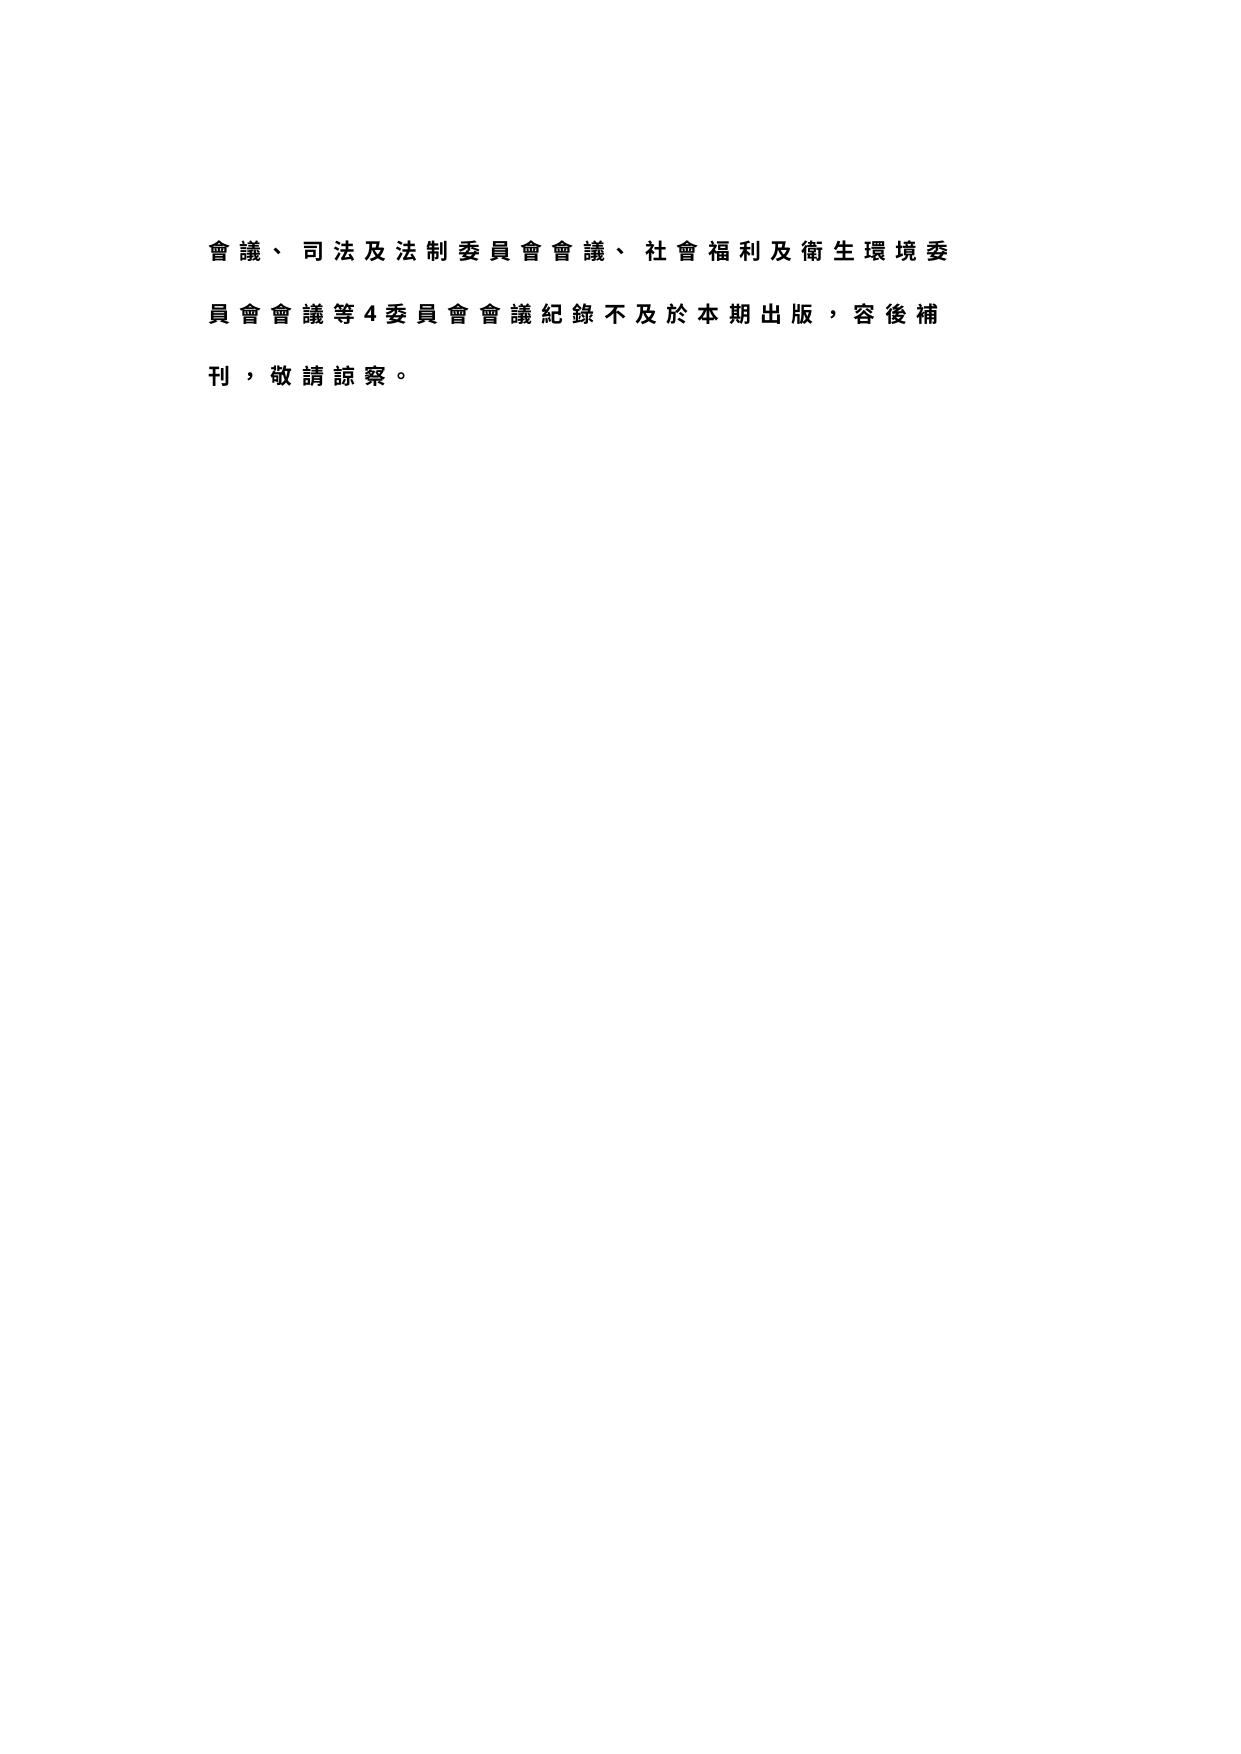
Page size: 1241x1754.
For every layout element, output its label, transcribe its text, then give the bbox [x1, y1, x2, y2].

table_cell [1023, 219, 1053, 406]
table_cell [986, 219, 1023, 406]
table_cell [1091, 219, 1108, 406]
table_cell [967, 219, 986, 406]
table_cell 會議、司法及法制委員會會議、社會福利及衛生環境委員會會議等4委員會會議紀錄不及於本期出版，容後補刊，敬請諒察。 [150, 219, 967, 406]
table_cell [1053, 219, 1091, 406]
